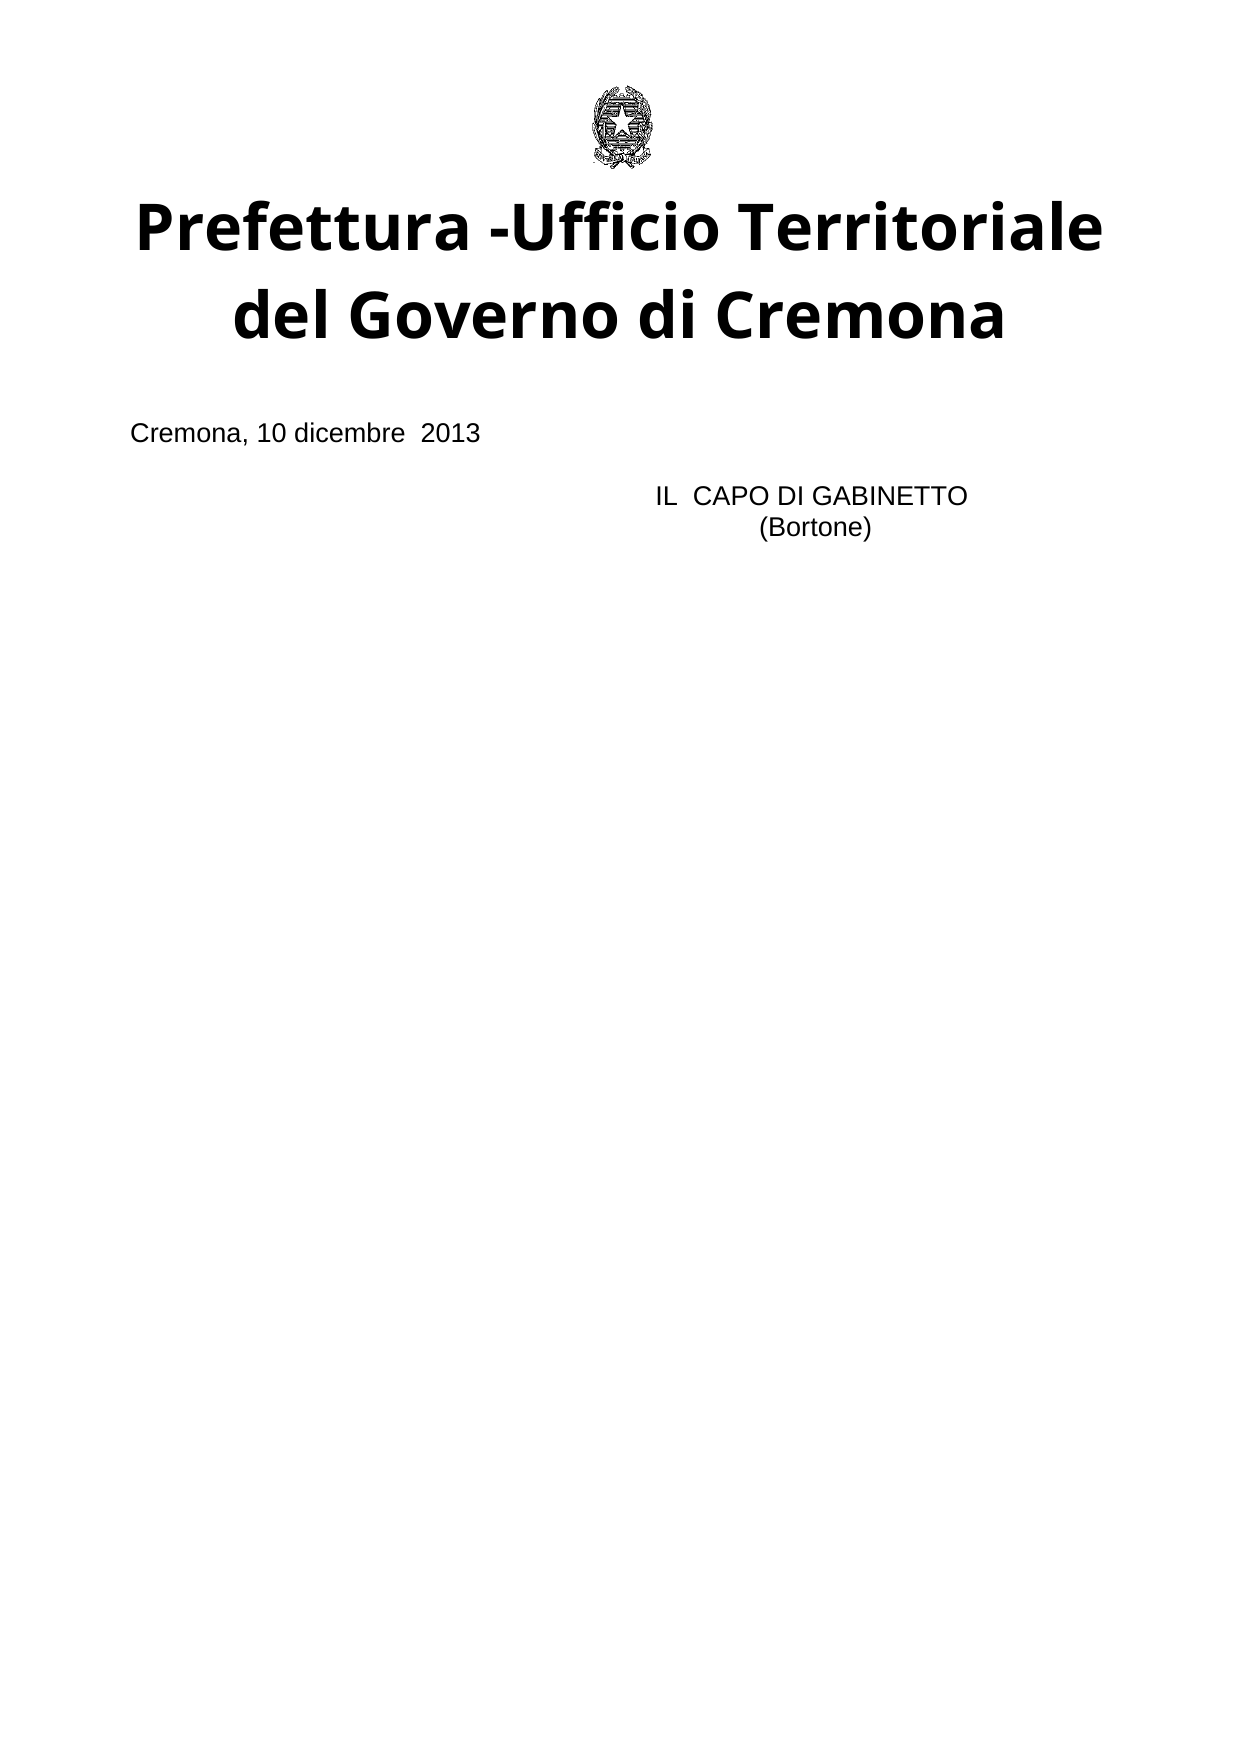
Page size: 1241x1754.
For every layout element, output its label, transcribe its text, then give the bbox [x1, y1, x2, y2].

text Cremona, 10 dicembre 2013 [130, 417, 1110, 448]
text (Bortone) [646, 511, 1110, 542]
text IL CAPO DI GABINETTO [499, 480, 1110, 511]
picture [588, 82, 657, 172]
